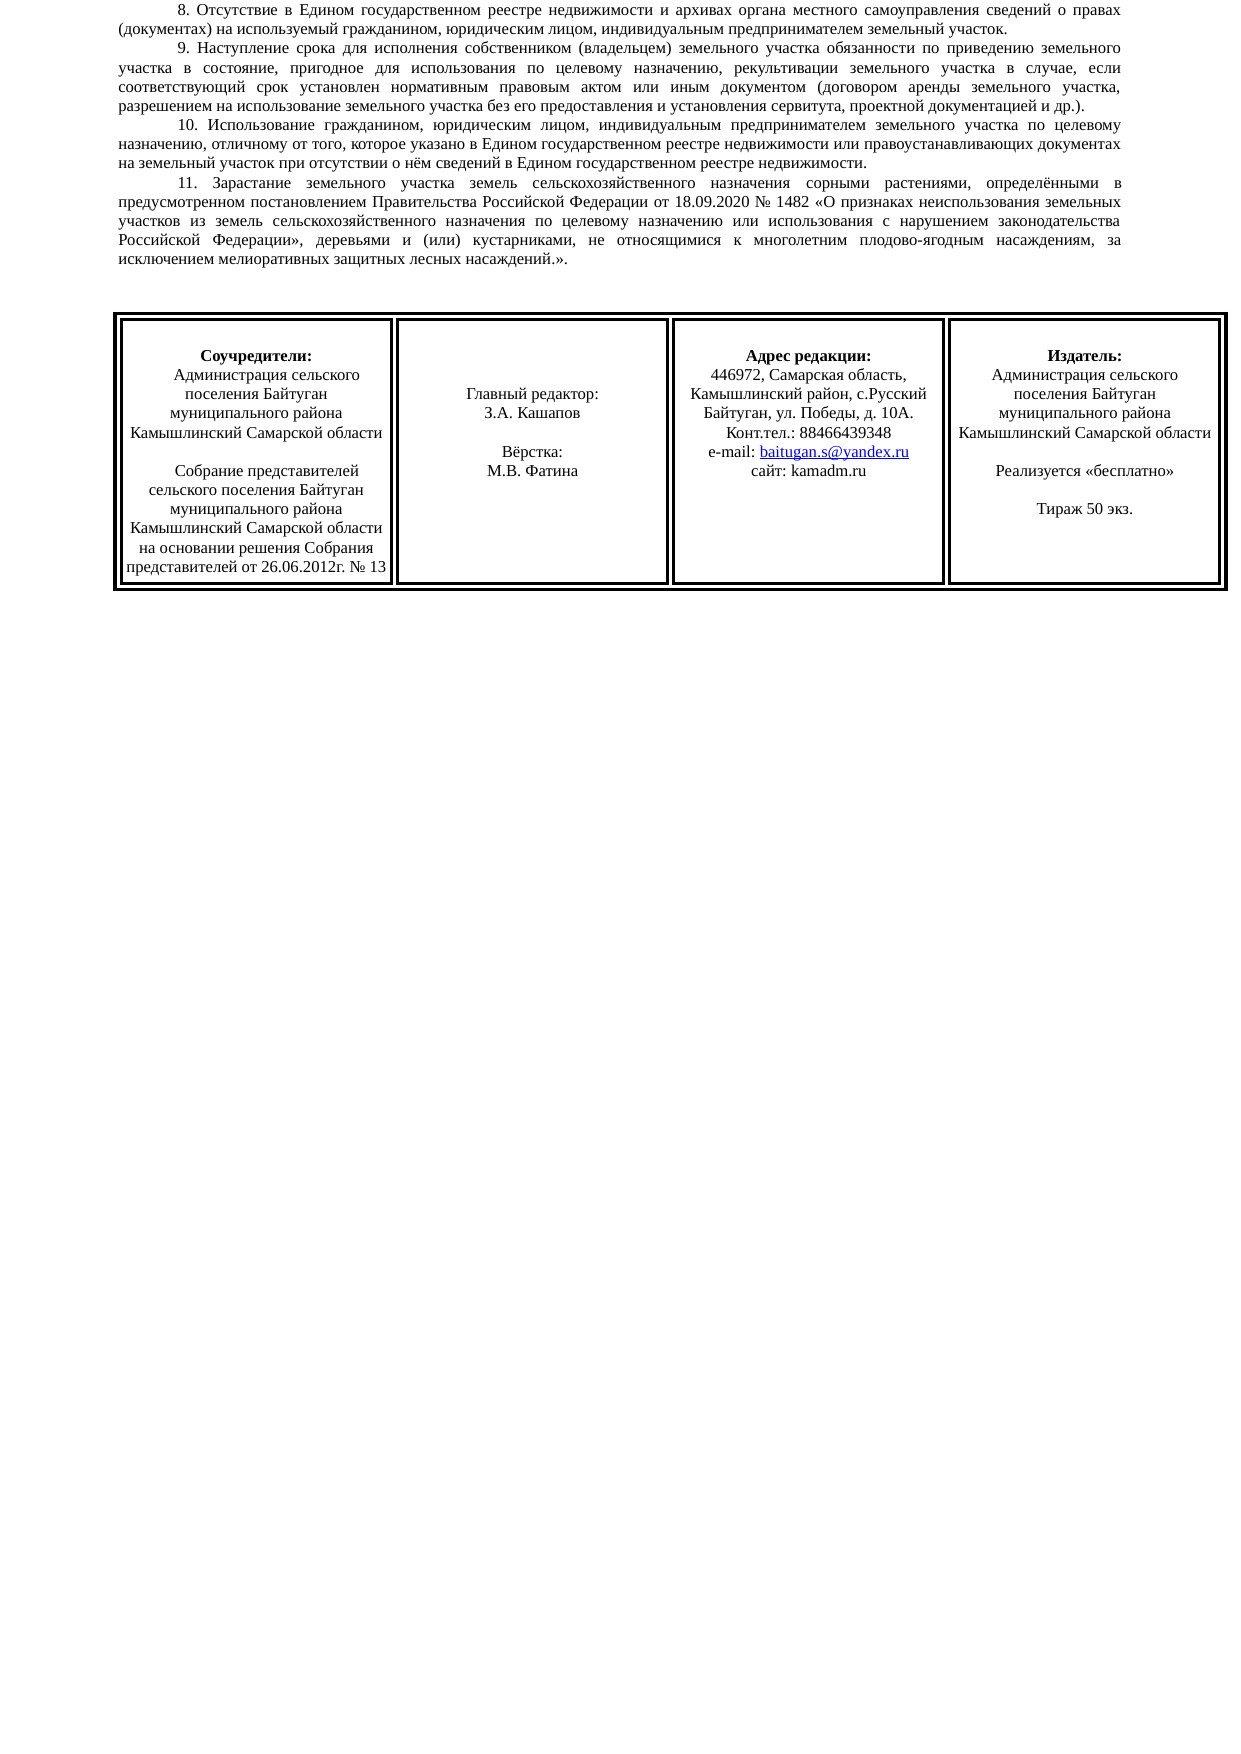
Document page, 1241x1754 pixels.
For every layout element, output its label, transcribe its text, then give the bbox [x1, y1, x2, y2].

table_header Главный редактор: З.А. Кашапов Вёрстка: М.В. Фатина [394, 315, 670, 582]
text 10. Использование гражданином, юридическим лицом, индивидуальным предпринимателем земельного участка по целевому назначению, отличному от того, которое указано в Едином государственном реестре недвижимости или правоустанавливающих документах на земельный участок при отсутствии о нём сведений в Едином государственном реестре недвижимости. [118, 115, 1122, 172]
text 9. Наступление срока для исполнения собственником (владельцем) земельного участка обязанности по приведению земельного участка в состояние, пригодное для использования по целевому назначению, рекультивации земельного участка в случае, если соответствующий срок установлен нормативным правовым актом или иным документом (договором аренды земельного участка, разрешением на использование земельного участка без его предоставления и установления сервитута, проектной документацией и др.). [118, 38, 1122, 115]
table_header Адрес редакции: 446972, Самарская область, Камышлинский район, с.Русский Байтуган, ул. Победы, д. 10А. Конт.тел.: 88466439348 e-mail: baitugan.s@yandex.ru сайт: kamadm.ru [670, 315, 947, 582]
text 11. Зарастание земельного участка земель сельскохозяйственного назначения сорными растениями, определёнными в предусмотренном постановлением Правительства Российской Федерации от 18.09.2020 № 1482 «О признаках неиспользования земельных участков из земель сельскохозяйственного назначения по целевому назначению или использования с нарушением законодательства Российской Федерации», деревьями и (или) кустарниками, не относящимися к многолетним плодово-ягодным насаждениям, за исключением мелиоративных защитных лесных насаждений.». [118, 172, 1122, 268]
table_header Издатель: Администрация сельского поселения Байтуган муниципального района Камышлинский Самарской области Реализуется «бесплатно» Тираж 50 экз. [947, 315, 1223, 582]
table_header Соучредители: Администрация сельского поселения Байтуган муниципального района Камышлинский Самарской области Собрание представителей сельского поселения Байтуган муниципального района Камышлинский Самарской области на основании решения Собрания представителей от 26.06.2012г. № 13 [118, 315, 394, 582]
text 8. Отсутствие в Едином государственном реестре недвижимости и архивах органа местного самоуправления сведений о правах (документах) на используемый гражданином, юридическим лицом, индивидуальным предпринимателем земельный участок. [118, 0, 1122, 38]
